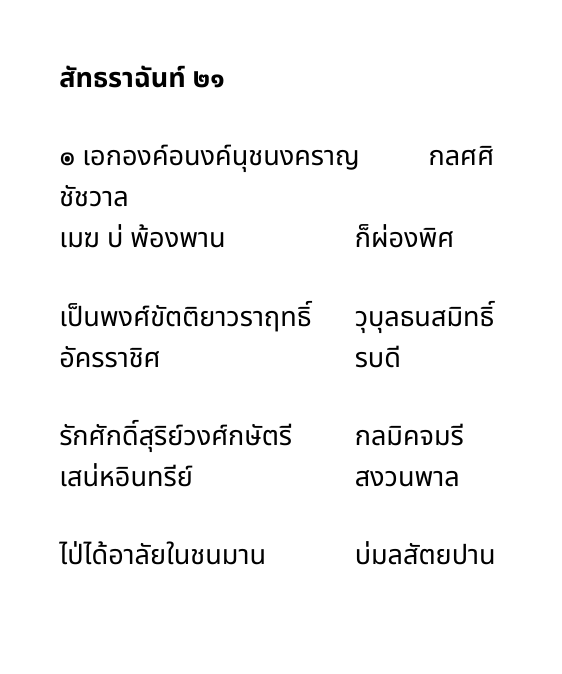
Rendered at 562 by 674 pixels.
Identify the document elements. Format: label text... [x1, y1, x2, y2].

text สัทธราฉันท์ ๒๑ [59, 59, 502, 100]
text ๏ เอกองค์อนงค์นุชนงคราญ กลศศิชัชวาล [59, 137, 502, 219]
text เป็นพงศ์ขัตติยาวราฤทธิ์ วุบุลธนสมิทธิ์ [59, 297, 502, 338]
text อัครราชิศ รบดี [59, 338, 502, 379]
text เสน่หอินทรีย์ สงวนพาล [59, 457, 502, 498]
text เมฆ บ่ พ้องพาน ก็ผ่องพิศ [59, 219, 502, 260]
text รักศักดิ์สุริย์วงศ์กษัตรี กลมิคจมรี [59, 416, 502, 457]
text ไป่ได้อาลัยในชนมาน บ่มลสัตยปาน [59, 535, 502, 576]
